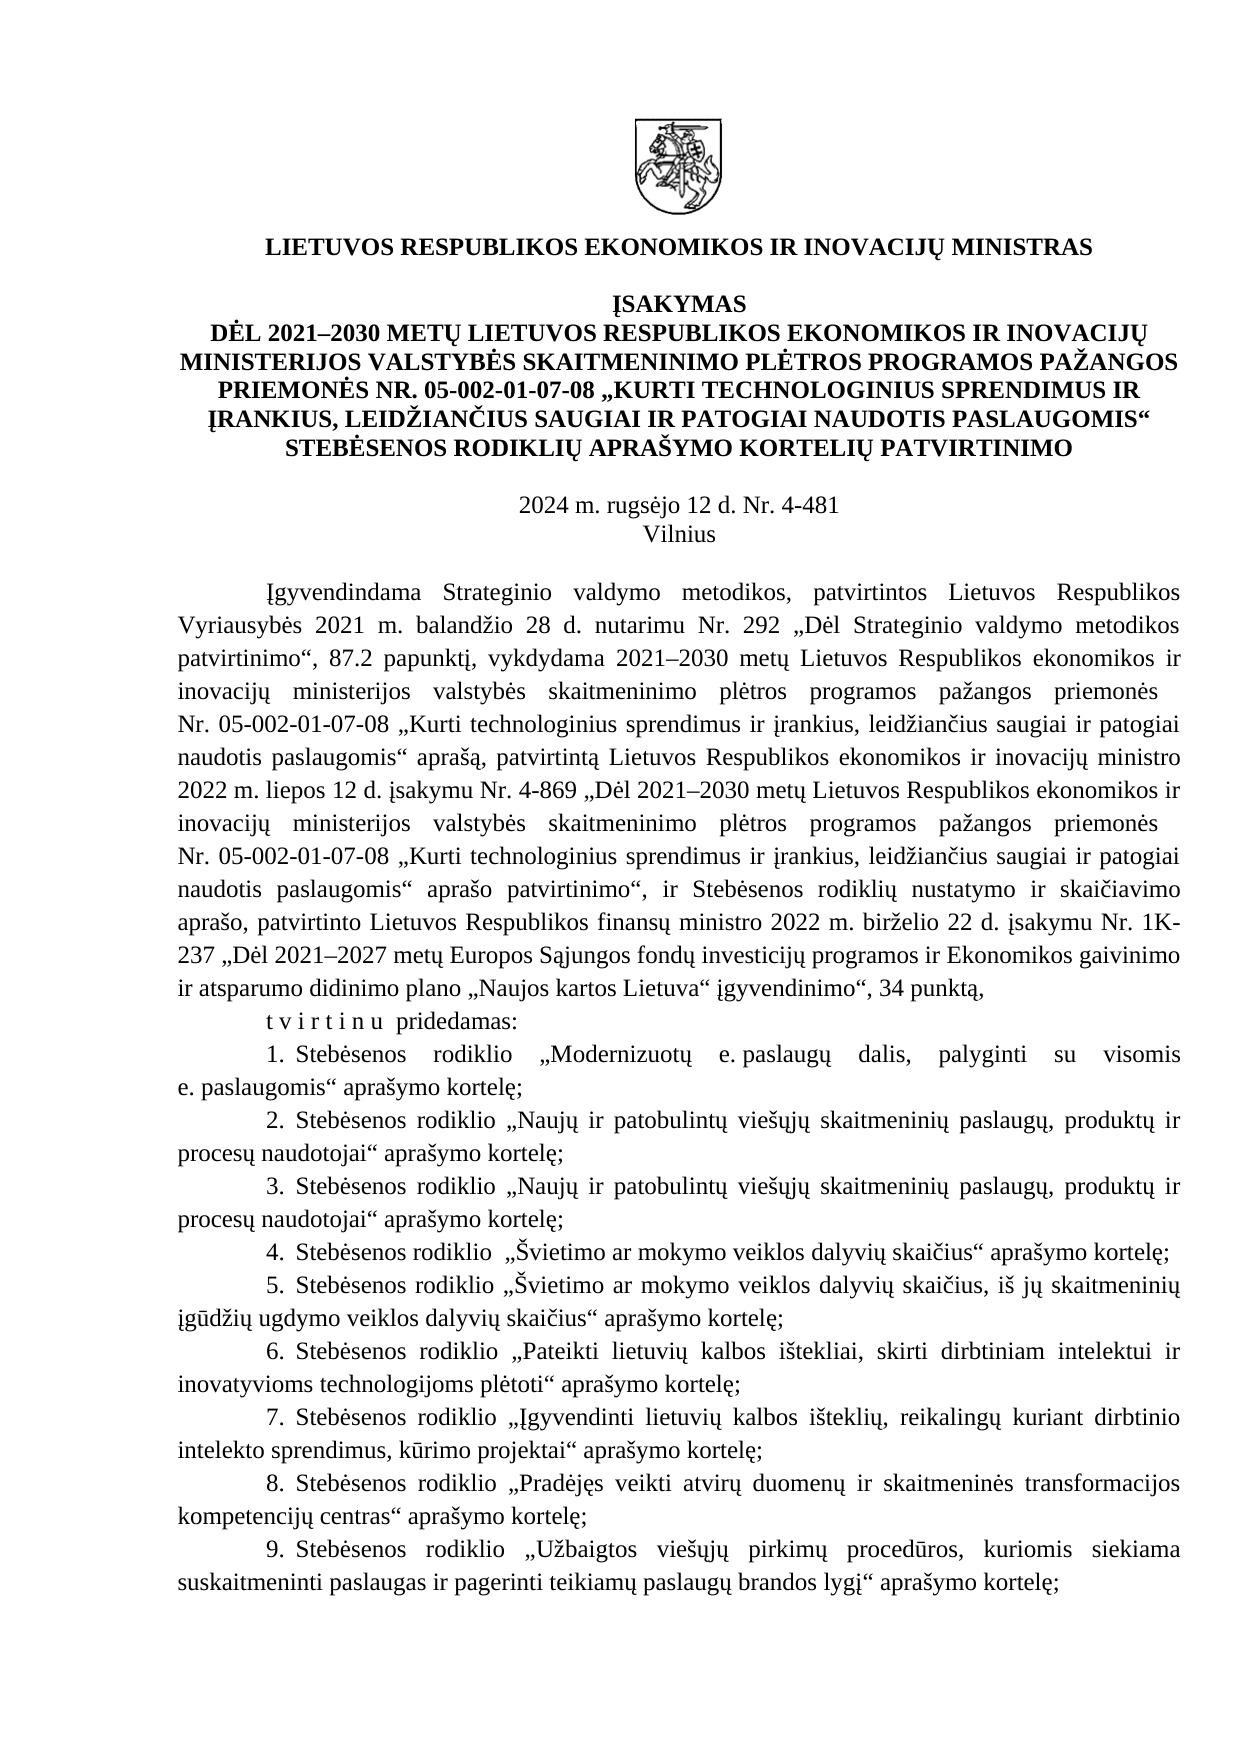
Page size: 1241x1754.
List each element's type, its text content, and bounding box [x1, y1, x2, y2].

text 4. Stebėsenos rodiklio „Švietimo ar mokymo veiklos dalyvių skaičius“ aprašymo kortelę; [177, 1237, 1181, 1266]
text 2024 m. rugsėjo 12 d. Nr. 4-481 [177, 491, 1181, 519]
text 2. Stebėsenos rodiklio „Naujų ir patobulintų viešųjų skaitmeninių paslaugų, produktų ir procesų naudotojai“ aprašymo kortelę; [177, 1105, 1181, 1167]
text 3. Stebėsenos rodiklio „Naujų ir patobulintų viešųjų skaitmeninių paslaugų, produktų ir procesų naudotojai“ aprašymo kortelę; [177, 1171, 1181, 1233]
text 7. Stebėsenos rodiklio „Įgyvendinti lietuvių kalbos išteklių, reikalingų kuriant dirbtinio intelekto sprendimus, kūrimo projektai“ aprašymo kortelę; [177, 1402, 1181, 1464]
text 9. Stebėsenos rodiklio „Užbaigtos viešųjų pirkimų procedūros, kuriomis siekiama suskaitmeninti paslaugas ir pagerinti teikiamų paslaugų brandos lygį“ aprašymo kortelę; [177, 1534, 1181, 1596]
text 8. Stebėsenos rodiklio „Pradėjęs veikti atvirų duomenų ir skaitmeninės transformacijos kompetencijų centras“ aprašymo kortelę; [177, 1468, 1181, 1530]
text ĮSAKYMAS [177, 289, 1181, 318]
text DĖL 2021–2030 METŲ LIETUVOS RESPUBLIKOS EKONOMIKOS IR INOVACIJŲ MINISTERIJOS VALSTYBĖS SKAITMENINIMO PLĖTROS PROGRAMOS PAŽANGOS PRIEMONĖS NR. 05-002-01-07-08 „KURTI TECHNOLOGINIUS SPRENDIMUS IR ĮRANKIUS, LEIDŽIANČIUS SAUGIAI IR PATOGIAI NAUDOTIS PASLAUGOMIS“ STEBĖSENOS RODIKLIŲ APRAŠYMO KORTELIŲ PATVIRTINIMO [177, 318, 1181, 462]
text 1. Stebėsenos rodiklio „Modernizuotų e. paslaugų dalis, palyginti su visomis e. paslaugomis“ aprašymo kortelę; [177, 1039, 1181, 1101]
text 6. Stebėsenos rodiklio „Pateikti lietuvių kalbos ištekliai, skirti dirbtiniam intelektui ir inovatyvioms technologijoms plėtoti“ aprašymo kortelę; [177, 1336, 1181, 1398]
text 5. Stebėsenos rodiklio „Švietimo ar mokymo veiklos dalyvių skaičius, iš jų skaitmeninių įgūdžių ugdymo veiklos dalyvių skaičius“ aprašymo kortelę; [177, 1270, 1181, 1332]
text tvirtinu pridedamas: [177, 1006, 1181, 1035]
text Vilnius [177, 519, 1181, 548]
text LIETUVOS RESPUBLIKOS Ekonomikos ir inovacijų MINISTRAS [177, 232, 1181, 261]
text Įgyvendindama Strateginio valdymo metodikos, patvirtintos Lietuvos Respublikos Vyriausybės 2021 m. balandžio 28 d. nutarimu Nr. 292 „Dėl Strateginio valdymo metodikos patvirtinimo“, 87.2 papunktį, vykdydama 2021–2030 metų Lietuvos Respublikos ekonomikos ir inovacijų ministerijos valstybės skaitmeninimo plėtros programos pažangos priemonės Nr. 05-002-01-07-08 „Kurti technologinius sprendimus ir įrankius, leidžiančius saugiai ir patogiai naudotis paslaugomis“ aprašą, patvirtintą Lietuvos Respublikos ekonomikos ir inovacijų ministro 2022 m. liepos 12 d. įsakymu Nr. 4-869 „Dėl 2021–2030 metų Lietuvos Respublikos ekonomikos ir inovacijų ministerijos valstybės skaitmeninimo plėtros programos pažangos priemonės Nr. 05-002-01-07-08 „Kurti technologinius sprendimus ir įrankius, leidžiančius saugiai ir patogiai naudotis paslaugomis“ aprašo patvirtinimo“, ir Stebėsenos rodiklių nustatymo ir skaičiavimo aprašo, patvirtinto Lietuvos Respublikos finansų ministro 2022 m. birželio 22 d. įsakymu Nr. 1K-237 „Dėl 2021–2027 metų Europos Sąjungos fondų investicijų programos ir Ekonomikos gaivinimo ir atsparumo didinimo plano „Naujos kartos Lietuva“ įgyvendinimo“, 34 punktą, [177, 577, 1181, 1002]
